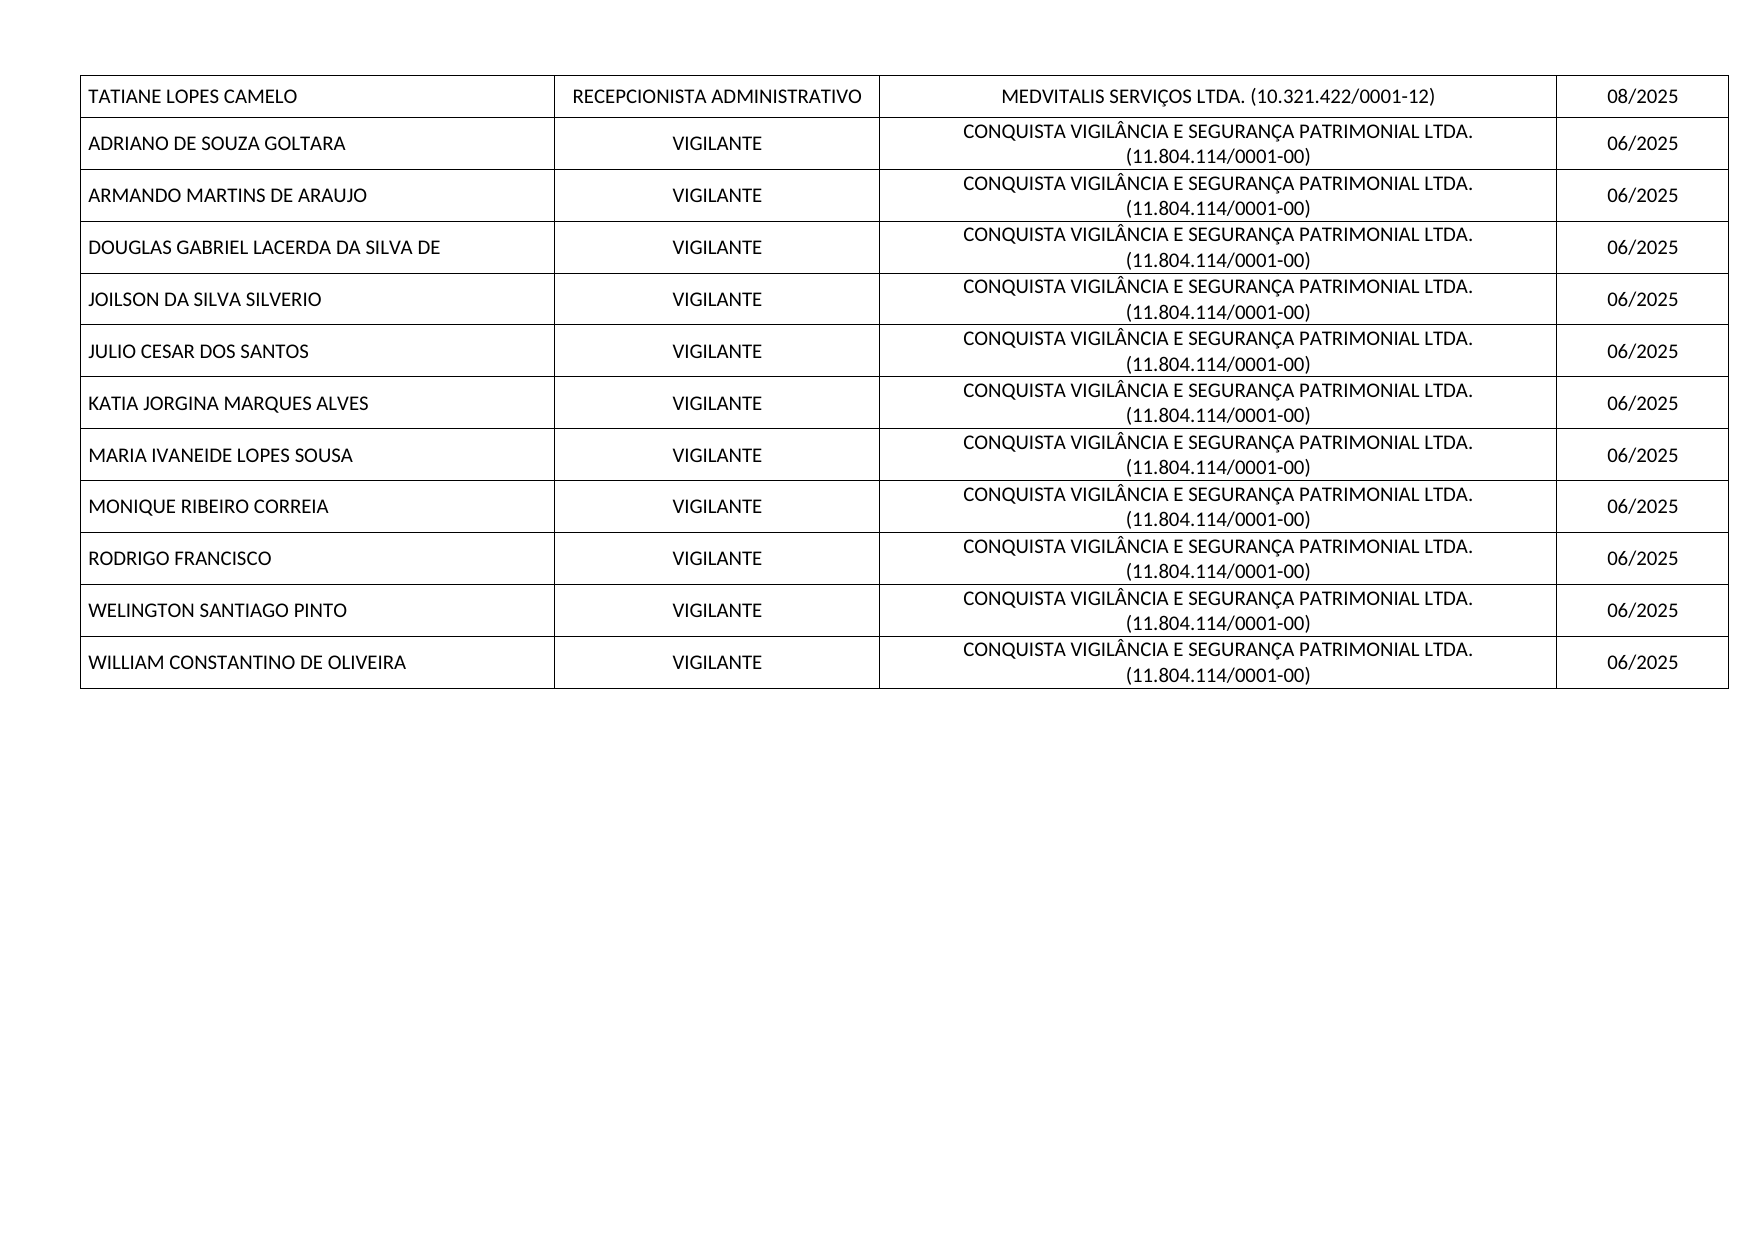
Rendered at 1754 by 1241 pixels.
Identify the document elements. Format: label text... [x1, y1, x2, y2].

table_cell 06/2025 [1557, 222, 1728, 272]
table_cell 06/2025 [1557, 585, 1728, 636]
table_cell VIGILANTE [555, 637, 879, 687]
table_cell CONQUISTA VIGILÂNCIA E SEGURANÇA PATRIMONIAL LTDA. (11.804.114/0001-00) [880, 585, 1556, 636]
table_cell VIGILANTE [555, 118, 879, 169]
table_cell CONQUISTA VIGILÂNCIA E SEGURANÇA PATRIMONIAL LTDA. (11.804.114/0001-00) [880, 377, 1556, 428]
table_cell VIGILANTE [555, 170, 879, 221]
table_cell CONQUISTA VIGILÂNCIA E SEGURANÇA PATRIMONIAL LTDA. (11.804.114/0001-00) [880, 637, 1556, 687]
table_cell VIGILANTE [555, 377, 879, 428]
table_cell JULIO CESAR DOS SANTOS [81, 325, 554, 376]
table_cell MEDVITALIS SERVIÇOS LTDA. (10.321.422/0001-12) [880, 76, 1556, 117]
table_cell CONQUISTA VIGILÂNCIA E SEGURANÇA PATRIMONIAL LTDA. (11.804.114/0001-00) [880, 170, 1556, 221]
table_cell VIGILANTE [555, 274, 879, 324]
table_cell ADRIANO DE SOUZA GOLTARA [81, 118, 554, 169]
table_cell JOILSON DA SILVA SILVERIO [81, 274, 554, 324]
table_cell CONQUISTA VIGILÂNCIA E SEGURANÇA PATRIMONIAL LTDA. (11.804.114/0001-00) [880, 481, 1556, 532]
table_cell DOUGLAS GABRIEL LACERDA DA SILVA DE [81, 222, 554, 272]
table_cell VIGILANTE [555, 585, 879, 636]
table_cell 08/2025 [1557, 76, 1728, 117]
table_cell WILLIAM CONSTANTINO DE OLIVEIRA [81, 637, 554, 687]
table_cell TATIANE LOPES CAMELO [81, 76, 554, 117]
table_cell VIGILANTE [555, 533, 879, 584]
table_cell MARIA IVANEIDE LOPES SOUSA [81, 429, 554, 480]
table_cell 06/2025 [1557, 170, 1728, 221]
table_cell VIGILANTE [555, 429, 879, 480]
table_cell RECEPCIONISTA ADMINISTRATIVO [555, 76, 879, 117]
table_cell CONQUISTA VIGILÂNCIA E SEGURANÇA PATRIMONIAL LTDA. (11.804.114/0001-00) [880, 429, 1556, 480]
table_cell CONQUISTA VIGILÂNCIA E SEGURANÇA PATRIMONIAL LTDA. (11.804.114/0001-00) [880, 274, 1556, 324]
table_cell 06/2025 [1557, 637, 1728, 687]
table_cell 06/2025 [1557, 377, 1728, 428]
table_cell RODRIGO FRANCISCO [81, 533, 554, 584]
table_cell WELINGTON SANTIAGO PINTO [81, 585, 554, 636]
table_cell VIGILANTE [555, 222, 879, 272]
table_cell CONQUISTA VIGILÂNCIA E SEGURANÇA PATRIMONIAL LTDA. (11.804.114/0001-00) [880, 533, 1556, 584]
table_cell 06/2025 [1557, 533, 1728, 584]
table_cell MONIQUE RIBEIRO CORREIA [81, 481, 554, 532]
table_cell CONQUISTA VIGILÂNCIA E SEGURANÇA PATRIMONIAL LTDA. (11.804.114/0001-00) [880, 325, 1556, 376]
table_cell VIGILANTE [555, 325, 879, 376]
table_cell VIGILANTE [555, 481, 879, 532]
table_cell ARMANDO MARTINS DE ARAUJO [81, 170, 554, 221]
table_cell KATIA JORGINA MARQUES ALVES [81, 377, 554, 428]
table_cell CONQUISTA VIGILÂNCIA E SEGURANÇA PATRIMONIAL LTDA. (11.804.114/0001-00) [880, 222, 1556, 272]
table_cell 06/2025 [1557, 118, 1728, 169]
table_cell 06/2025 [1557, 325, 1728, 376]
table_cell CONQUISTA VIGILÂNCIA E SEGURANÇA PATRIMONIAL LTDA. (11.804.114/0001-00) [880, 118, 1556, 169]
table_cell 06/2025 [1557, 481, 1728, 532]
table_cell 06/2025 [1557, 429, 1728, 480]
table_cell 06/2025 [1557, 274, 1728, 324]
